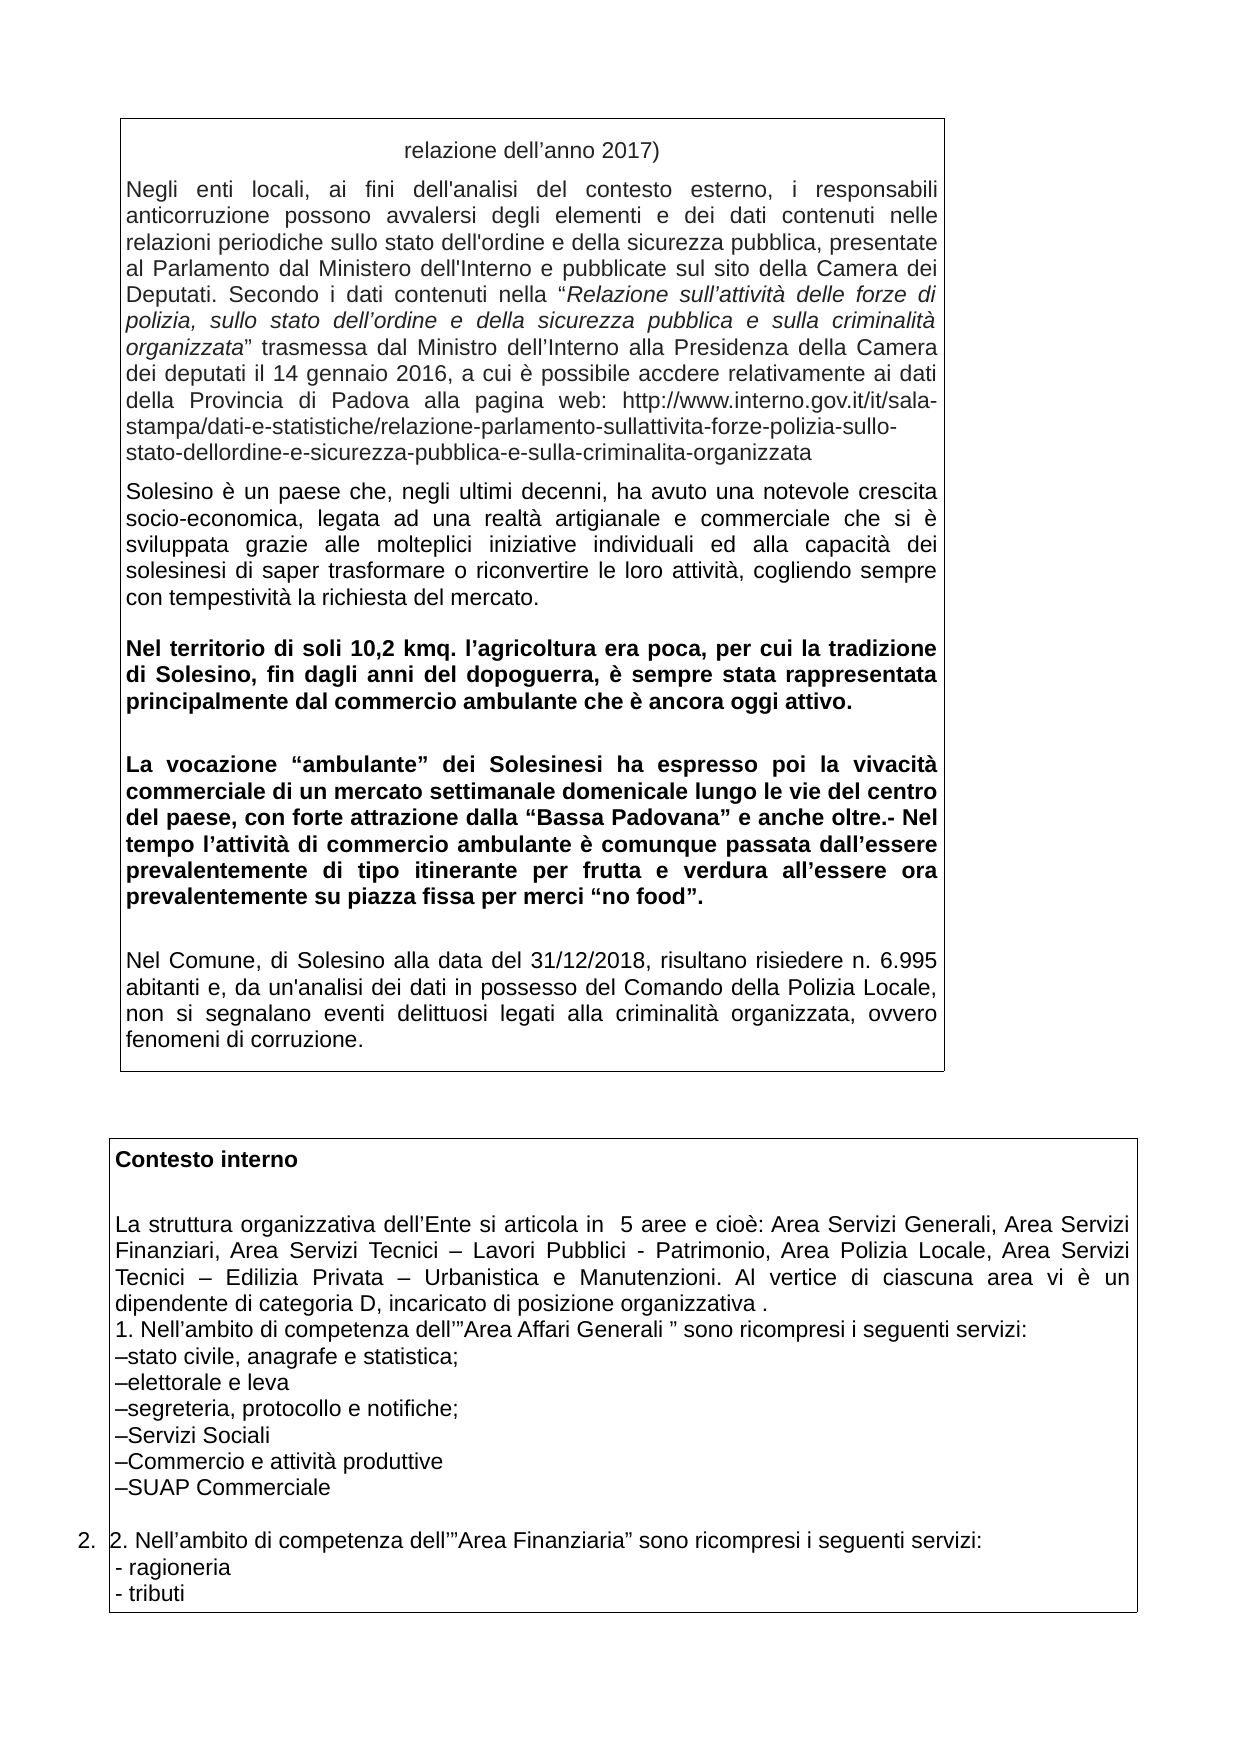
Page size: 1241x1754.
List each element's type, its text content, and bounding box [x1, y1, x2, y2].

table_header Contesto interno La struttura organizzativa dell’Ente si articola in 5 aree e cioè: Area Servizi Generali, Area Servizi Finanziari, Area Servizi Tecnici – Lavori Pubblici - Patrimonio, Area Polizia Locale, Area Servizi Tecnici – Edilizia Privata – Urbanistica e Manutenzioni. Al vertice di ciascuna area vi è un dipendente di categoria D, incaricato di posizione organizzativa . 1. Nell’ambito di competenza dell’”Area Affari Generali ” sono ricompresi i seguenti servizi: stato civile, anagrafe e statistica; elettorale e leva segreteria, protocollo e notifiche; Servizi Sociali Commercio e attività produttive SUAP Commerciale 2. 2. Nell’ambito di competenza dell’”Area Finanziaria” sono ricompresi i seguenti servizi: - ragioneria - tributi - personale - ced - assicurazioni 3. Nell'Ambito di competenza dell'Area Servizi Tecnici Lavori Pubblici - Patrimonio sono ricompresi i seguenti servizi: - lavori pubblici - ecologia, Paes, ambiente - servizi cimiteriali - protezione civile - ERP e idoneità alloggiative - Gestione sinistri - gestione attività servizio di prevenzione e gestione fondi contributi L.R. 44/87 chiese ed altri edifici religiosi 4, Nell'ambito di competenza dell'Area Polizia Locale sono ricompresi i seguenti servizi: -Polizia Locale - Pubblica Sicurezza - Polizia Amministrativa 5. Nell'ambito di competenza dell'Area Servizi Tecnici – Edilizia Privata – Urbanistica e Manutenzioni sono ricompresi i seguenti servizi: - edilizia privata e urbanistica - manutenzione e gestione patrimonio - SUAP edilizio - toponomastica - sportello catastale decentrato - biblioteca comunale - Pubblica Istruzione -Servizi Culturali - [110, 1139, 1137, 1612]
table_header relazione dell’anno 2017) Negli enti locali, ai fini dell'analisi del contesto esterno, i responsabili anticorruzione possono avvalersi degli elementi e dei dati contenuti nelle relazioni periodiche sullo stato dell'ordine e della sicurezza pubblica, presentate al Parlamento dal Ministero dell'Interno e pubblicate sul sito della Camera dei Deputati. Secondo i dati contenuti nella “Relazione sull’attività delle forze di polizia, sullo stato dell’ordine e della sicurezza pubblica e sulla criminalità organizzata” trasmessa dal Ministro dell’Interno alla Presidenza della Camera dei deputati il 14 gennaio 2016, a cui è possibile accdere relativamente ai dati della Provincia di Padova alla pagina web: http://www.interno.gov.it/it/sala-stampa/dati-e-statistiche/relazione-parlamento-sullattivita-forze-polizia-sullo-stato-dellordine-e-sicurezza-pubblica-e-sulla-criminalita-organizzata Solesino è un paese che, negli ultimi decenni, ha avuto una notevole crescita socio-economica, legata ad una realtà artigianale e commerciale che si è sviluppata grazie alle molteplici iniziative individuali ed alla capacità dei solesinesi di saper trasformare o riconvertire le loro attività, cogliendo sempre con tempestività la richiesta del mercato. Nel territorio di soli 10,2 kmq. l’agricoltura era poca, per cui la tradizione di Solesino, fin dagli anni del dopoguerra, è sempre stata rappresentata principalmente dal commercio ambulante che è ancora oggi attivo. La vocazione “ambulante” dei Solesinesi ha espresso poi la vivacità commerciale di un mercato settimanale domenicale lungo le vie del centro del paese, con forte attrazione dalla “Bassa Padovana” e anche oltre.- Nel tempo l’attività di commercio ambulante è comunque passata dall’essere prevalentemente di tipo itinerante per frutta e verdura all’essere ora prevalentemente su piazza fissa per merci “no food”. Nel Comune, di Solesino alla data del 31/12/2018, risultano risiedere n. 6.995 abitanti e, da un'analisi dei dati in possesso del Comando della Polizia Locale, non si segnalano eventi delittuosi legati alla criminalità organizzata, ovvero fenomeni di corruzione. [121, 119, 944, 1071]
